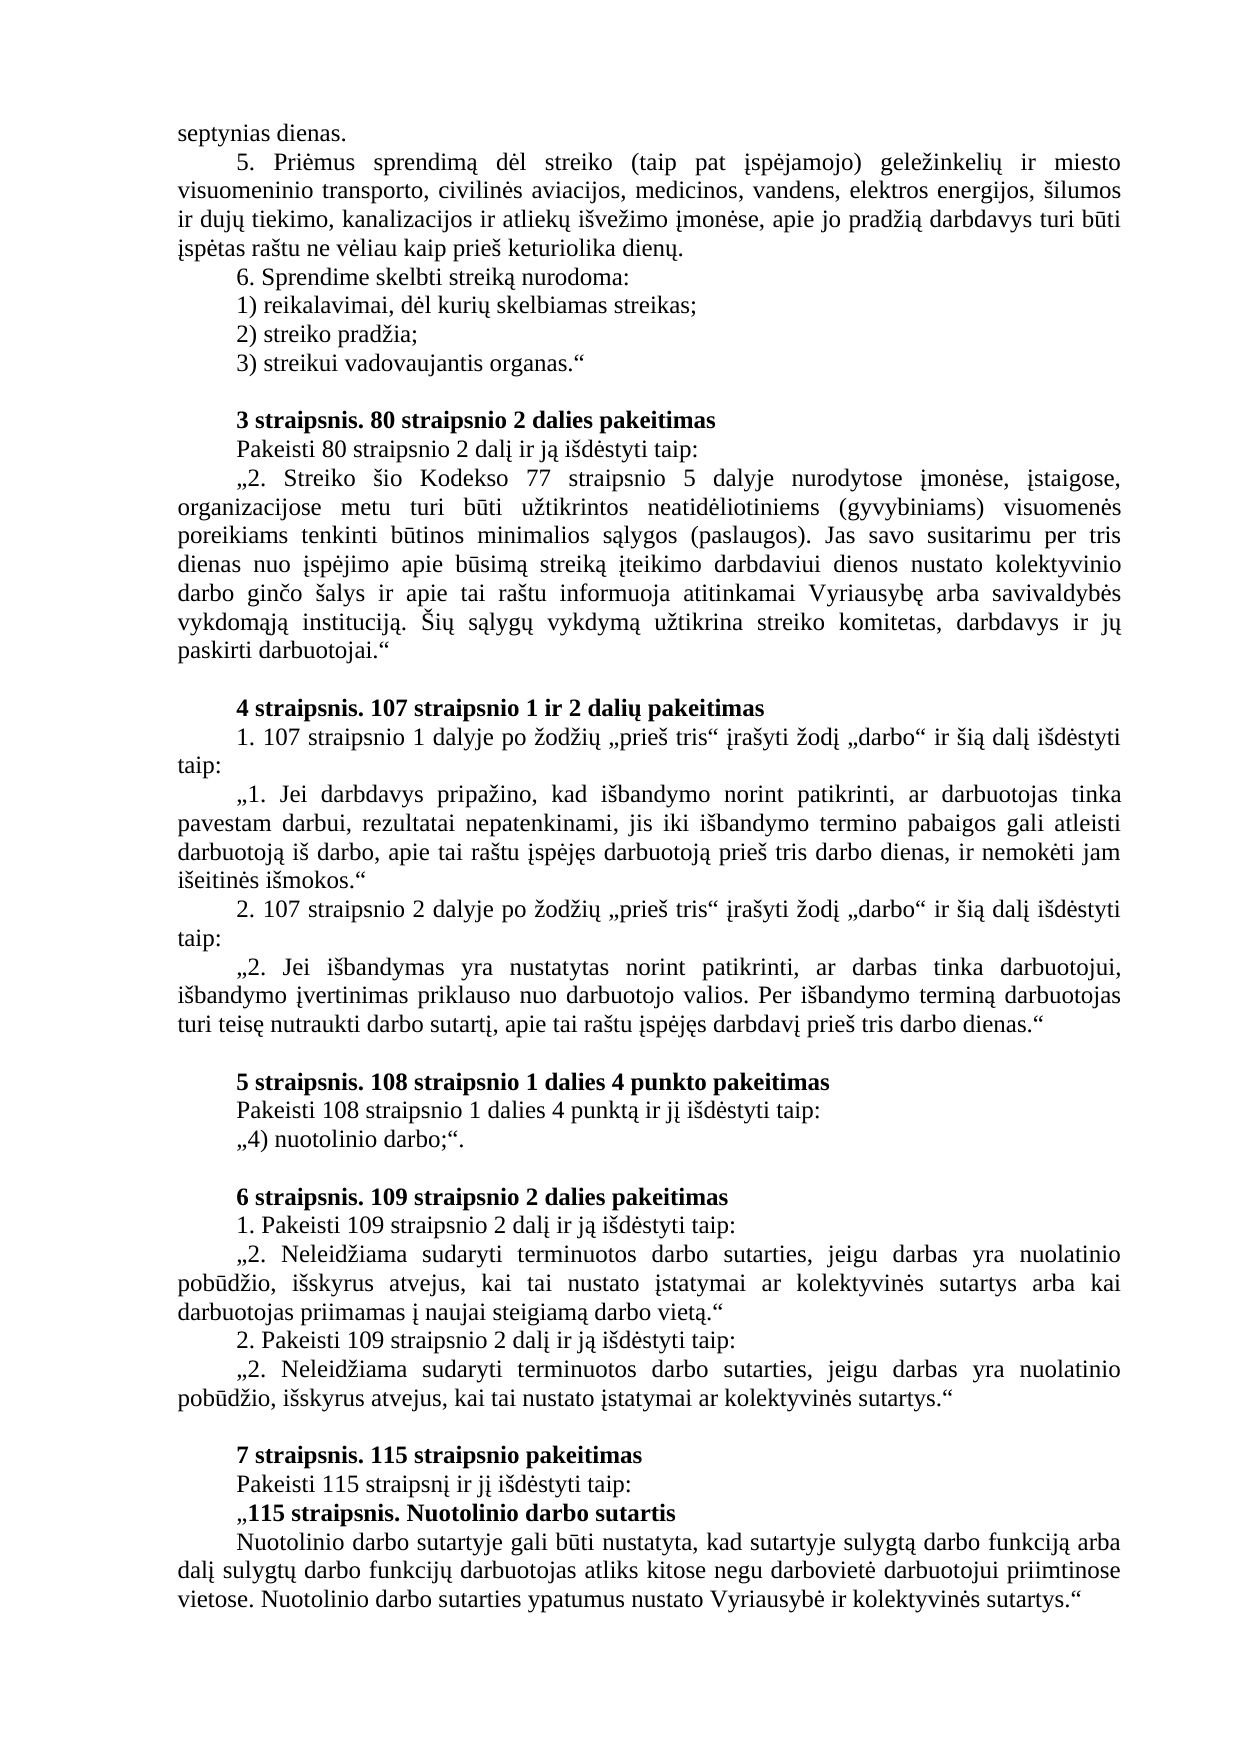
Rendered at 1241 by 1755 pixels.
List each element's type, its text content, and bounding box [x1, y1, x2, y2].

text „1. Jei darbdavys pripažino, kad išbandymo norint patikrinti, ar darbuotojas tinka pavestam darbui, rezultatai nepatenkinami, jis iki išbandymo termino pabaigos gali atleisti darbuotoją iš darbo, apie tai raštu įspėjęs darbuotoją prieš tris darbo dienas, ir nemokėti jam išeitinės išmokos.“ [177, 779, 1122, 894]
text septynias dienas. [177, 118, 1122, 147]
text 2. Pakeisti 109 straipsnio 2 dalį ir ją išdėstyti taip: [177, 1326, 1122, 1354]
text Pakeisti 108 straipsnio 1 dalies 4 punktą ir jį išdėstyti taip: [177, 1096, 1122, 1124]
text 5 straipsnis. 108 straipsnio 1 dalies 4 punkto pakeitimas [177, 1067, 1122, 1096]
text 6 straipsnis. 109 straipsnio 2 dalies pakeitimas [177, 1182, 1122, 1211]
text „4) nuotolinio darbo;“. [177, 1124, 1122, 1153]
text Pakeisti 115 straipsnį ir jį išdėstyti taip: [177, 1469, 1122, 1498]
text „2. Neleidžiama sudaryti terminuotos darbo sutarties, jeigu darbas yra nuolatinio pobūdžio, išskyrus atvejus, kai tai nustato įstatymai ar kolektyvinės sutartys.“ [177, 1354, 1122, 1412]
text Nuotolinio darbo sutartyje gali būti nustatyta, kad sutartyje sulygtą darbo funkciją arba dalį sulygtų darbo funkcijų darbuotojas atliks kitose negu darbovietė darbuotojui priimtinose vietose. Nuotolinio darbo sutarties ypatumus nustato Vyriausybė ir kolektyvinės sutartys.“ [177, 1527, 1122, 1613]
text 3 straipsnis. 80 straipsnio 2 dalies pakeitimas [177, 406, 1122, 434]
text 1. 107 straipsnio 1 dalyje po žodžių „prieš tris“ įrašyti žodį „darbo“ ir šią dalį išdėstyti taip: [177, 722, 1122, 779]
text „2. Streiko šio Kodekso 77 straipsnio 5 dalyje nurodytose įmonėse, įstaigose, organizacijose metu turi būti užtikrintos neatidėliotiniems (gyvybiniams) visuomenės poreikiams tenkinti būtinos minimalios sąlygos (paslaugos). Jas savo susitarimu per tris dienas nuo įspėjimo apie būsimą streiką įteikimo darbdaviui dienos nustato kolektyvinio darbo ginčo šalys ir apie tai raštu informuoja atitinkamai Vyriausybę arba savivaldybės vykdomąją instituciją. Šių sąlygų vykdymą užtikrina streiko komitetas, darbdavys ir jų paskirti darbuotojai.“ [177, 463, 1122, 664]
text 1) reikalavimai, dėl kurių skelbiamas streikas; [177, 291, 1122, 319]
text 1. Pakeisti 109 straipsnio 2 dalį ir ją išdėstyti taip: [177, 1211, 1122, 1239]
text „115 straipsnis. Nuotolinio darbo sutartis [177, 1498, 1122, 1527]
text „2. Jei išbandymas yra nustatytas norint patikrinti, ar darbas tinka darbuotojui, išbandymo įvertinimas priklauso nuo darbuotojo valios. Per išbandymo terminą darbuotojas turi teisę nutraukti darbo sutartį, apie tai raštu įspėjęs darbdavį prieš tris darbo dienas.“ [177, 952, 1122, 1038]
text „2. Neleidžiama sudaryti terminuotos darbo sutarties, jeigu darbas yra nuolatinio pobūdžio, išskyrus atvejus, kai tai nustato įstatymai ar kolektyvinės sutartys arba kai darbuotojas priimamas į naujai steigiamą darbo vietą.“ [177, 1239, 1122, 1326]
text 6. Sprendime skelbti streiką nurodoma: [177, 262, 1122, 291]
text 5. Priėmus sprendimą dėl streiko (taip pat įspėjamojo) geležinkelių ir miesto visuomeninio transporto, civilinės aviacijos, medicinos, vandens, elektros energijos, šilumos ir dujų tiekimo, kanalizacijos ir atliekų išvežimo įmonėse, apie jo pradžią darbdavys turi būti įspėtas raštu ne vėliau kaip prieš keturiolika dienų. [177, 147, 1122, 262]
text Pakeisti 80 straipsnio 2 dalį ir ją išdėstyti taip: [177, 434, 1122, 463]
text 2. 107 straipsnio 2 dalyje po žodžių „prieš tris“ įrašyti žodį „darbo“ ir šią dalį išdėstyti taip: [177, 894, 1122, 952]
text 2) streiko pradžia; [177, 319, 1122, 348]
text 4 straipsnis. 107 straipsnio 1 ir 2 dalių pakeitimas [177, 693, 1122, 722]
text 7 straipsnis. 115 straipsnio pakeitimas [177, 1441, 1122, 1469]
text 3) streikui vadovaujantis organas.“ [177, 348, 1122, 377]
